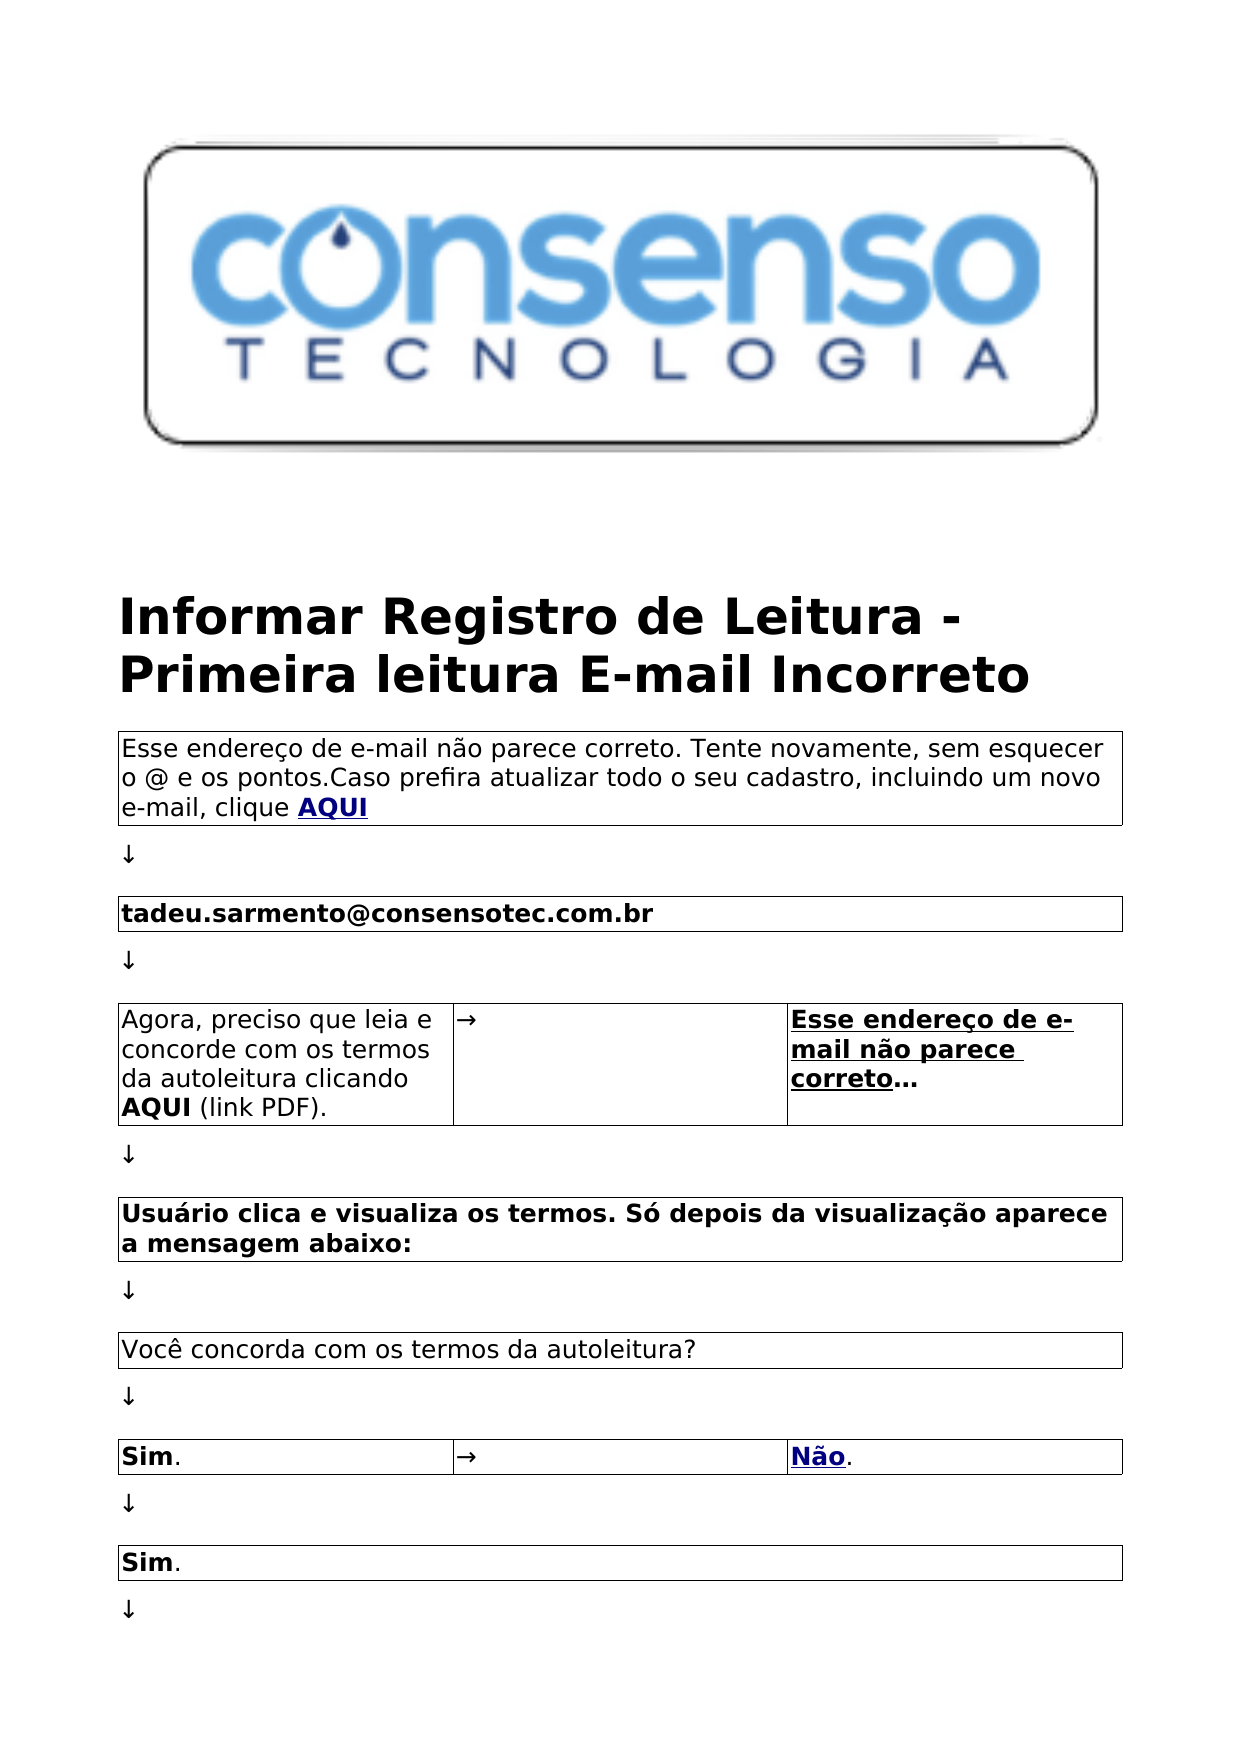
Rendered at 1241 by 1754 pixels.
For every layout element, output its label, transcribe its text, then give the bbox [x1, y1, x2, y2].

table_header Sim. [119, 1440, 453, 1474]
subtitle Informar Registro de Leitura - Primeira leitura E-mail Incorreto [118, 588, 1122, 704]
text ↓ [118, 1140, 1122, 1169]
table_header Esse endereço de e-mail não parece correto… [788, 1004, 1122, 1125]
table_header Usuário clica e visualiza os termos. Só depois da visualização aparece a mensagem abaixo: [119, 1198, 1122, 1261]
table_header → [454, 1440, 787, 1474]
table_header Sim. [119, 1546, 1122, 1580]
table_header Esse endereço de e-mail não parece correto. Tente novamente, sem esquecer o @ e os pontos.Caso prefira atualizar todo o seu cadastro, incluindo um novo e-mail, clique AQUI [119, 732, 1122, 825]
text ↓ [118, 1276, 1122, 1305]
table_header Você concorda com os termos da autoleitura? [119, 1333, 1122, 1367]
table_header → [454, 1004, 787, 1125]
table_header tadeu.sarmento@consensotec.com.br [119, 897, 1122, 931]
table_header Agora, preciso que leia e concorde com os termos da autoleitura clicando AQUI (link PDF). [119, 1004, 453, 1125]
text ↓ [118, 946, 1122, 975]
text ↓ [118, 1489, 1122, 1518]
text ↓ [118, 1382, 1122, 1411]
picture [118, 130, 1123, 480]
text ↓ [118, 1595, 1122, 1624]
table_header Não. [788, 1440, 1122, 1474]
text ↓ [118, 840, 1122, 869]
